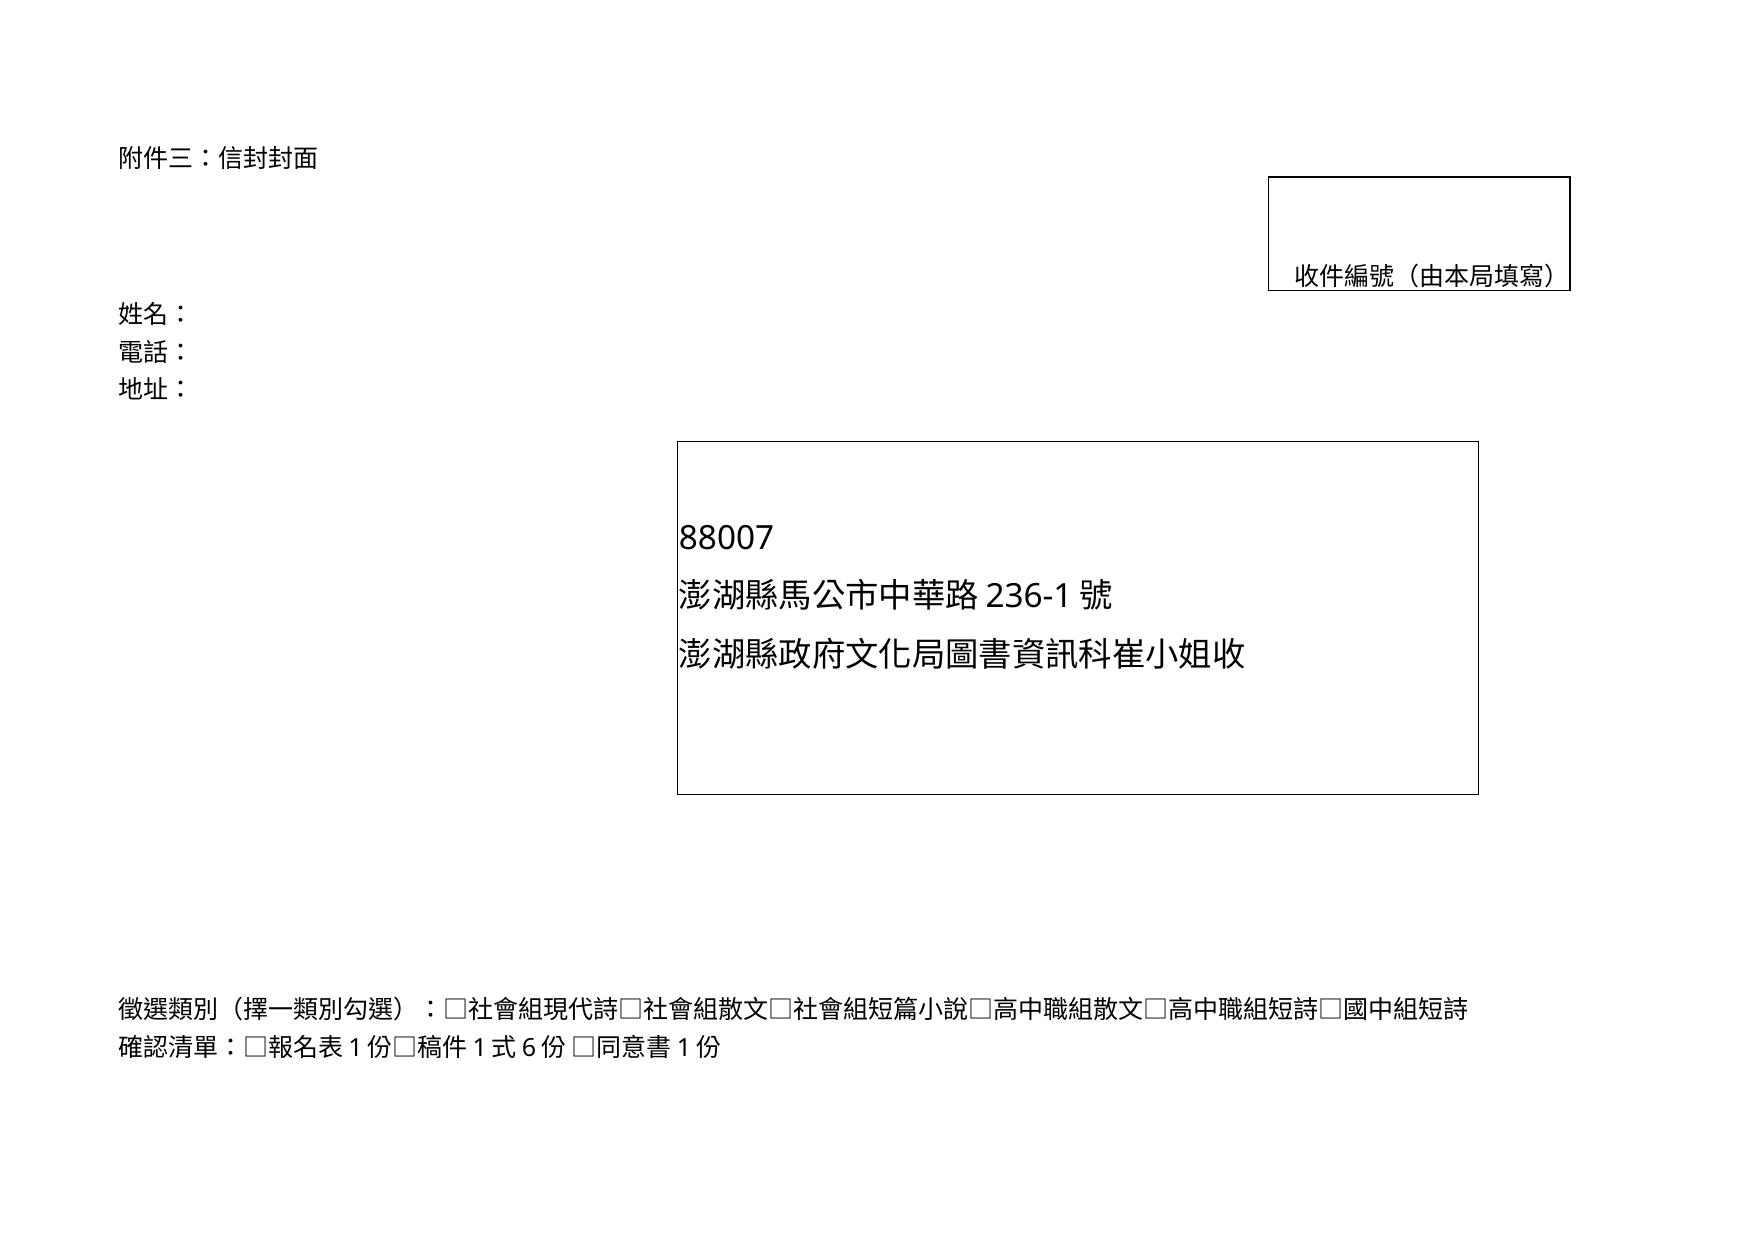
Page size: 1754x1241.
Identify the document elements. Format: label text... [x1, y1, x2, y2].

text 電話： [118, 341, 1636, 366]
table_header 收件編號（由本局填寫） [1269, 178, 1569, 290]
text 確認清單：□報名表1份□稿件1式6份 □同意書1份 [118, 1028, 1636, 1064]
text 地址： [118, 378, 1636, 403]
text 附件三：信封封面 [118, 131, 1636, 176]
table_header 88007 澎湖縣馬公市中華路236-1號 澎湖縣政府文化局圖書資訊科崔小姐收 [678, 442, 1478, 793]
text 姓名： [118, 303, 1636, 328]
text 徵選類別（擇一類別勾選）：□社會組現代詩□社會組散文□社會組短篇小說□高中職組散文□高中職組短詩□國中組短詩 [118, 982, 1636, 1028]
